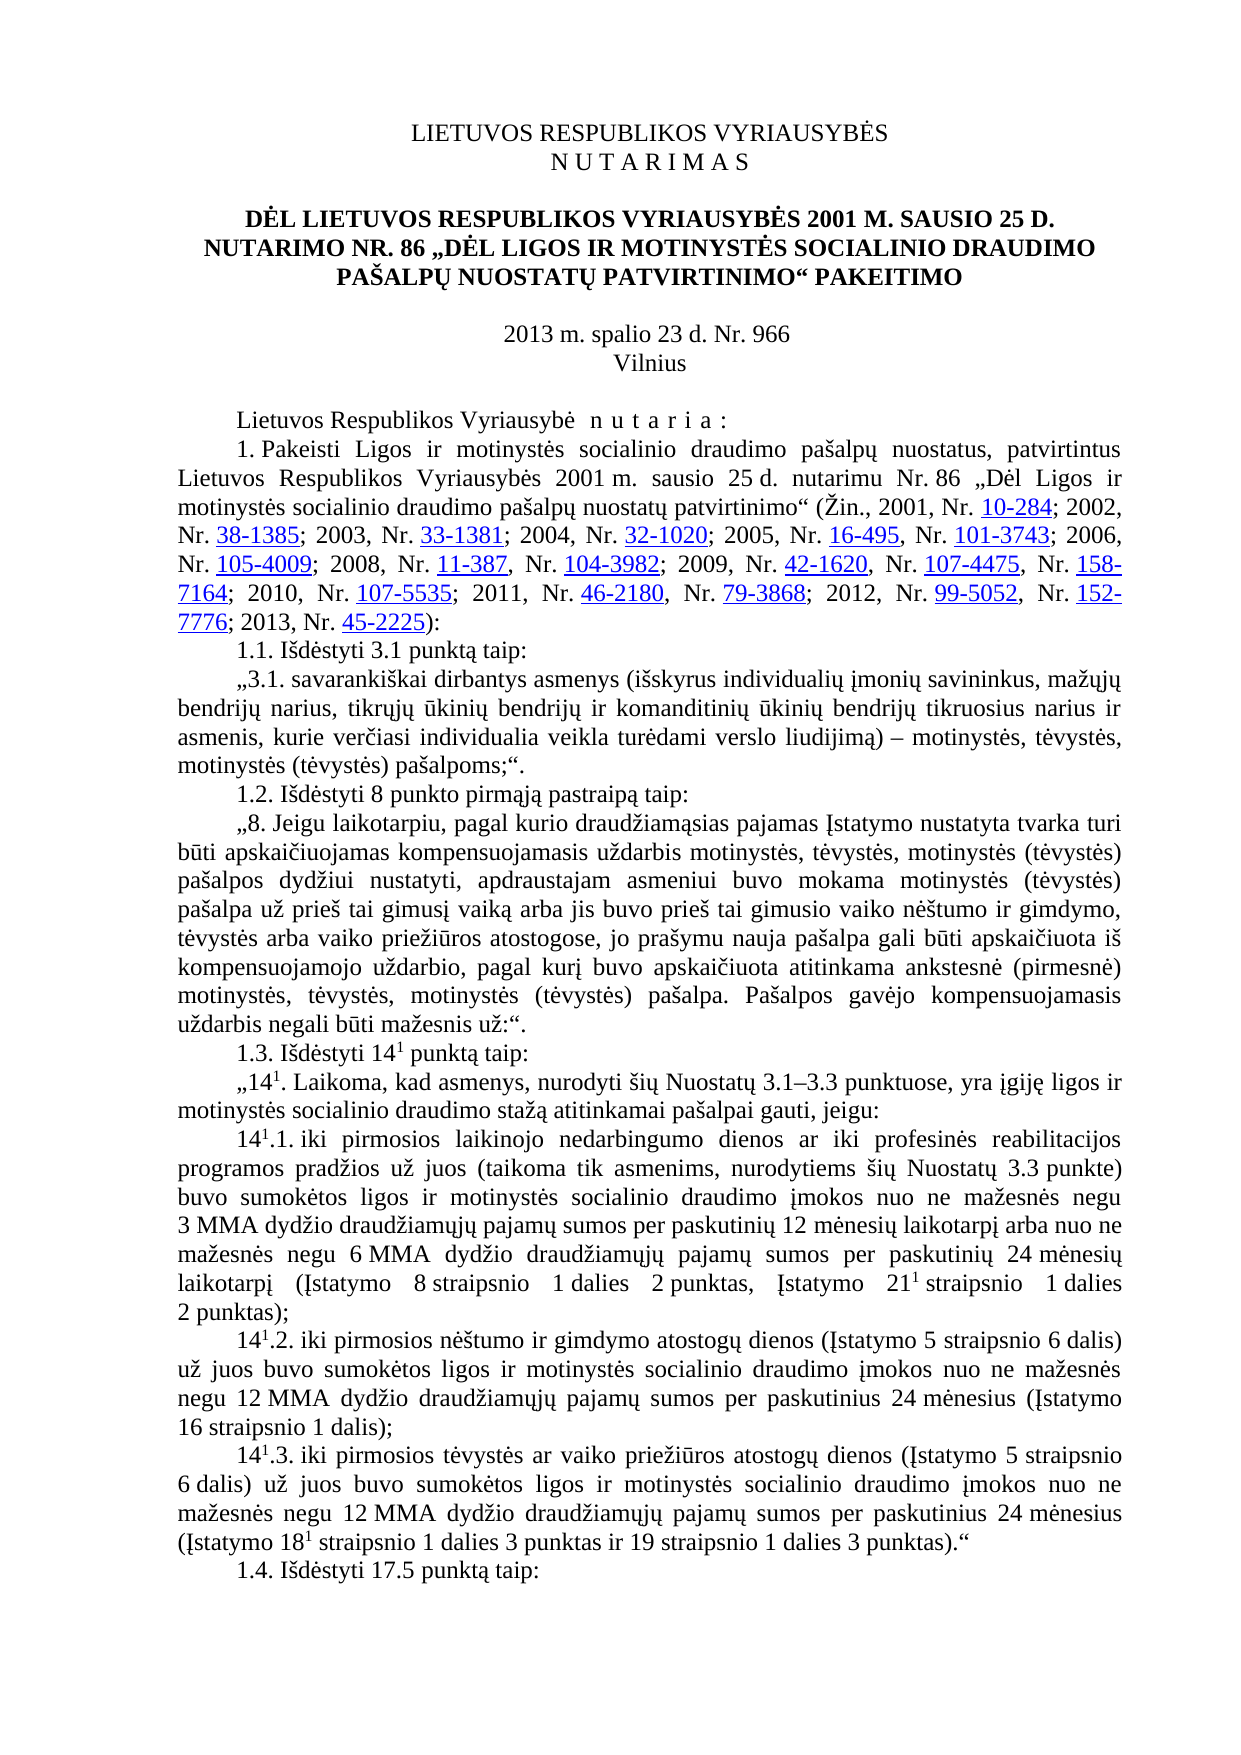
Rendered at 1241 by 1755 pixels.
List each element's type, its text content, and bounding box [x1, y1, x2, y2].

text 2013 m. spalio 23 d. Nr. 966 [177, 319, 1122, 348]
text Vilnius [177, 348, 1122, 377]
text 1.2. Išdėstyti 8 punkto pirmąją pastraipą taip: [177, 779, 1122, 808]
text Lietuvos Respublikos Vyriausybė nutaria: [177, 406, 1122, 434]
text „3.1. savarankiškai dirbantys asmenys (išskyrus individualių įmonių savininkus, mažųjų bendrijų narius, tikrųjų ūkinių bendrijų ir komanditinių ūkinių bendrijų tikruosius narius ir asmenis, kurie verčiasi individualia veikla turėdami verslo liudijimą) – motinystės, tėvystės, motinystės (tėvystės) pašalpoms;“. [177, 664, 1122, 779]
text 141.1. iki pirmosios laikinojo nedarbingumo dienos ar iki profesinės reabilitacijos programos pradžios už juos (taikoma tik asmenims, nurodytiems šių Nuostatų 3.3 punkte) buvo sumokėtos ligos ir motinystės socialinio draudimo įmokos nuo ne mažesnės negu 3 MMA dydžio draudžiamųjų pajamų sumos per paskutinių 12 mėnesių laikotarpį arba nuo ne mažesnės negu 6 MMA dydžio draudžiamųjų pajamų sumos per paskutinių 24 mėnesių laikotarpį (Įstatymo 8 straipsnio 1 dalies 2 punktas, Įstatymo 211 straipsnio 1 dalies 2 punktas); [177, 1124, 1122, 1326]
text 141.2. iki pirmosios nėštumo ir gimdymo atostogų dienos (Įstatymo 5 straipsnio 6 dalis) už juos buvo sumokėtos ligos ir motinystės socialinio draudimo įmokos nuo ne mažesnės negu 12 MMA dydžio draudžiamųjų pajamų sumos per paskutinius 24 mėnesius (Įstatymo 16 straipsnio 1 dalis); [177, 1326, 1122, 1441]
text 1.1. Išdėstyti 3.1 punktą taip: [177, 636, 1122, 664]
text 1. Pakeisti Ligos ir motinystės socialinio draudimo pašalpų nuostatus, patvirtintus Lietuvos Respublikos Vyriausybės 2001 m. sausio 25 d. nutarimu Nr. 86 „Dėl Ligos ir motinystės socialinio draudimo pašalpų nuostatų patvirtinimo“ (Žin., 2001, Nr. 10-284; 2002, Nr. 38-1385; 2003, Nr. 33-1381; 2004, Nr. 32-1020; 2005, Nr. 16-495, Nr. 101-3743; 2006, Nr. 105-4009; 2008, Nr. 11-387, Nr. 104-3982; 2009, Nr. 42-1620, Nr. 107-4475, Nr. 158-7164; 2010, Nr. 107-5535; 2011, Nr. 46-2180, Nr. 79-3868; 2012, Nr. 99-5052, Nr. 152-7776; 2013, Nr. 45-2225): [177, 434, 1122, 636]
text Dėl LIETUVOS RESPUBLIKOS VYRIAUSYBĖS 2001 M. SAUSIO 25 D. NUTARIMO Nr. 86 „DĖL LIGOS IR MOTINYSTĖS SOCIALINIO DRAUDIMO PAŠALPŲ NUOSTATŲ PATVIRTINIMO“ PAKEITIMO [177, 204, 1122, 291]
text „8. Jeigu laikotarpiu, pagal kurio draudžiamąsias pajamas Įstatymo nustatyta tvarka turi būti apskaičiuojamas kompensuojamasis uždarbis motinystės, tėvystės, motinystės (tėvystės) pašalpos dydžiui nustatyti, apdraustajam asmeniui buvo mokama motinystės (tėvystės) pašalpa už prieš tai gimusį vaiką arba jis buvo prieš tai gimusio vaiko nėštumo ir gimdymo, tėvystės arba vaiko priežiūros atostogose, jo prašymu nauja pašalpa gali būti apskaičiuota iš kompensuojamojo uždarbio, pagal kurį buvo apskaičiuota atitinkama ankstesnė (pirmesnė) motinystės, tėvystės, motinystės (tėvystės) pašalpa. Pašalpos gavėjo kompensuojamasis uždarbis negali būti mažesnis už:“. [177, 808, 1122, 1038]
text 1.3. Išdėstyti 141 punktą taip: [177, 1038, 1122, 1067]
text n u t a r i m a s [177, 147, 1122, 176]
text 1.4. Išdėstyti 17.5 punktą taip: [177, 1556, 1122, 1584]
text 141.3. iki pirmosios tėvystės ar vaiko priežiūros atostogų dienos (Įstatymo 5 straipsnio 6 dalis) už juos buvo sumokėtos ligos ir motinystės socialinio draudimo įmokos nuo ne mažesnės negu 12 MMA dydžio draudžiamųjų pajamų sumos per paskutinius 24 mėnesius (Įstatymo 181 straipsnio 1 dalies 3 punktas ir 19 straipsnio 1 dalies 3 punktas).“ [177, 1441, 1122, 1556]
text Lietuvos Respublikos Vyriausybės [177, 118, 1122, 147]
text „141. Laikoma, kad asmenys, nurodyti šių Nuostatų 3.1–3.3 punktuose, yra įgiję ligos ir motinystės socialinio draudimo stažą atitinkamai pašalpai gauti, jeigu: [177, 1067, 1122, 1124]
